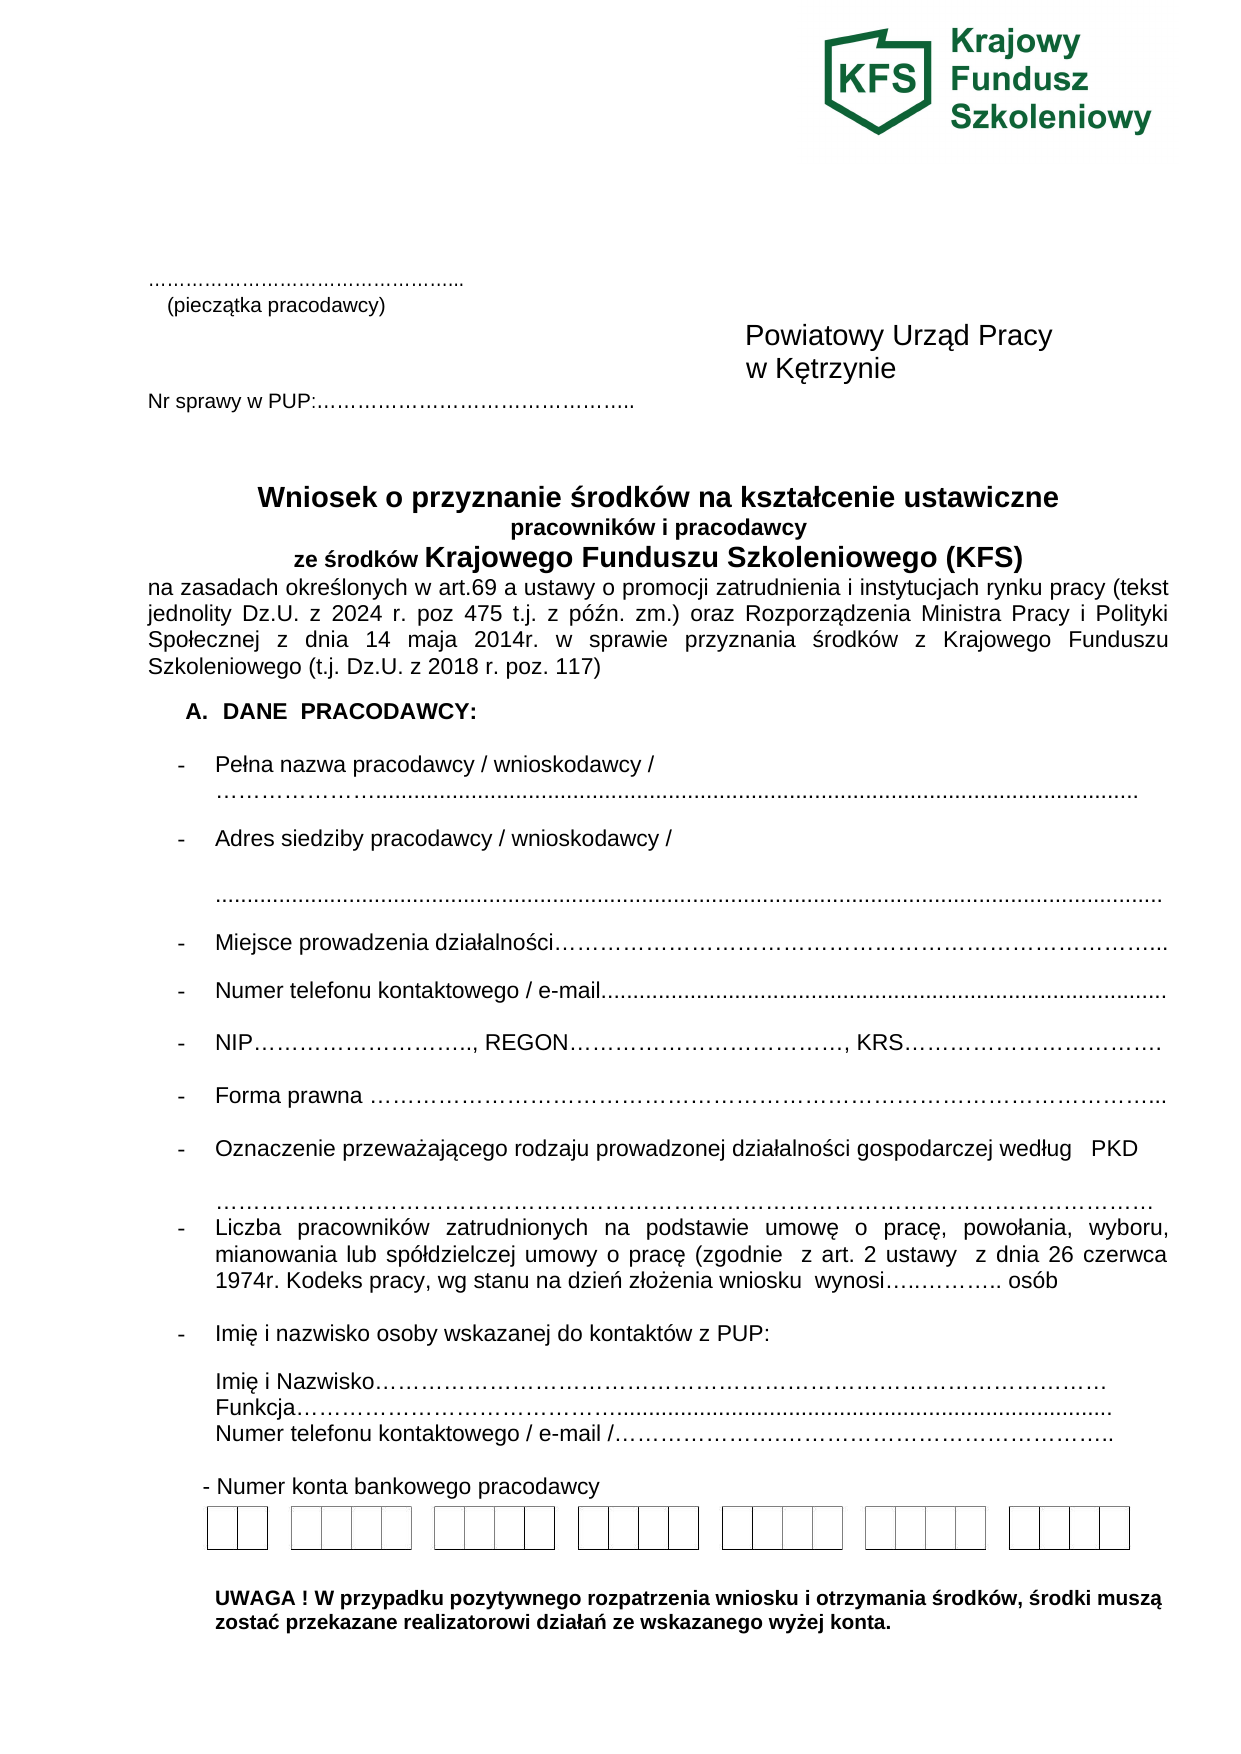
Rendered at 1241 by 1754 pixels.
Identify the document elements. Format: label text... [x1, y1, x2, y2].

text Nr sprawy w PUP:……………………………………….. [148, 384, 1169, 413]
list Liczba pracowników zatrudnionych na podstawie umowę o pracę, powołania, wyboru, mianowania lub spółdzielczej umowy o pracę (zgodnie z art. 2 ustawy z dnia 26 czerwca 1974r. Kodeks pracy, wg stanu na dzień złożenia wniosku wynosi…..……….. osób [177, 1214, 1169, 1293]
list Numer telefonu kontaktowego / e-mail......................................................................................... [177, 977, 1169, 1003]
text Imię i Nazwisko…………………………………………………………………………………… [202, 1368, 1169, 1394]
list NIP……………………….., REGON………………………………, KRS……………………………. [177, 1029, 1169, 1056]
list Pełna nazwa pracodawcy / wnioskodawcy / [177, 751, 1169, 777]
text UWAGA ! W przypadku pozytywnego rozpatrzenia wniosku i otrzymania środków, środki muszą zostać przekazane realizatorowi działań ze wskazanego wyżej konta. [215, 1586, 1169, 1634]
list Adres siedziby pracodawcy / wnioskodawcy / [177, 825, 1169, 852]
list Oznaczenie przeważającego rodzaju prowadzonej działalności gospodarczej według PKD [177, 1135, 1169, 1161]
text w Kętrzynie [148, 351, 1169, 384]
text - Numer konta bankowego pracodawcy [148, 1473, 1169, 1499]
text Powiatowy Urząd Pracy [664, 317, 1169, 351]
text …………………………………………………………………………………………………………… [215, 1188, 1169, 1214]
text Funkcja…………………………………….............................................................................. [202, 1394, 1169, 1420]
text (pieczątka pracodawcy) [148, 291, 1169, 317]
text ze środków Krajowego Funduszu Szkoleniowego (KFS) [148, 540, 1169, 574]
text na zasadach określonych w art.69 a ustawy o promocji zatrudnienia i instytucjach rynku pracy (tekst jednolity Dz.U. z 2024 r. poz 475 t.j. z późn. zm.) oraz Rozporządzenia Ministra Pracy i Polityki Społecznej z dnia 14 maja 2014r. w sprawie przyznania środków z Krajowego Funduszu Szkoleniowego (t.j. Dz.U. z 2018 r. poz. 117) [148, 574, 1169, 679]
text …………………………………………... [148, 265, 1169, 291]
text Numer telefonu kontaktowego / e-mail /………………….…………………………………….. [202, 1420, 1169, 1447]
text Wniosek o przyznanie środków na kształcenie ustawiczne [148, 480, 1169, 514]
list Forma prawna …………………………………………………………………………………………... [177, 1082, 1169, 1109]
text ..................................................................................................................................................... [215, 881, 1169, 907]
list DANE PRACODAWCY: [185, 698, 1169, 725]
text …………………........................................................................................................................ [215, 777, 1169, 804]
list Imię i nazwisko osoby wskazanej do kontaktów z PUP: [177, 1320, 1169, 1346]
text pracowników i pracodawcy [148, 514, 1169, 540]
list Miejsce prowadzenia działalności……………………………………………………………………... [177, 928, 1169, 955]
